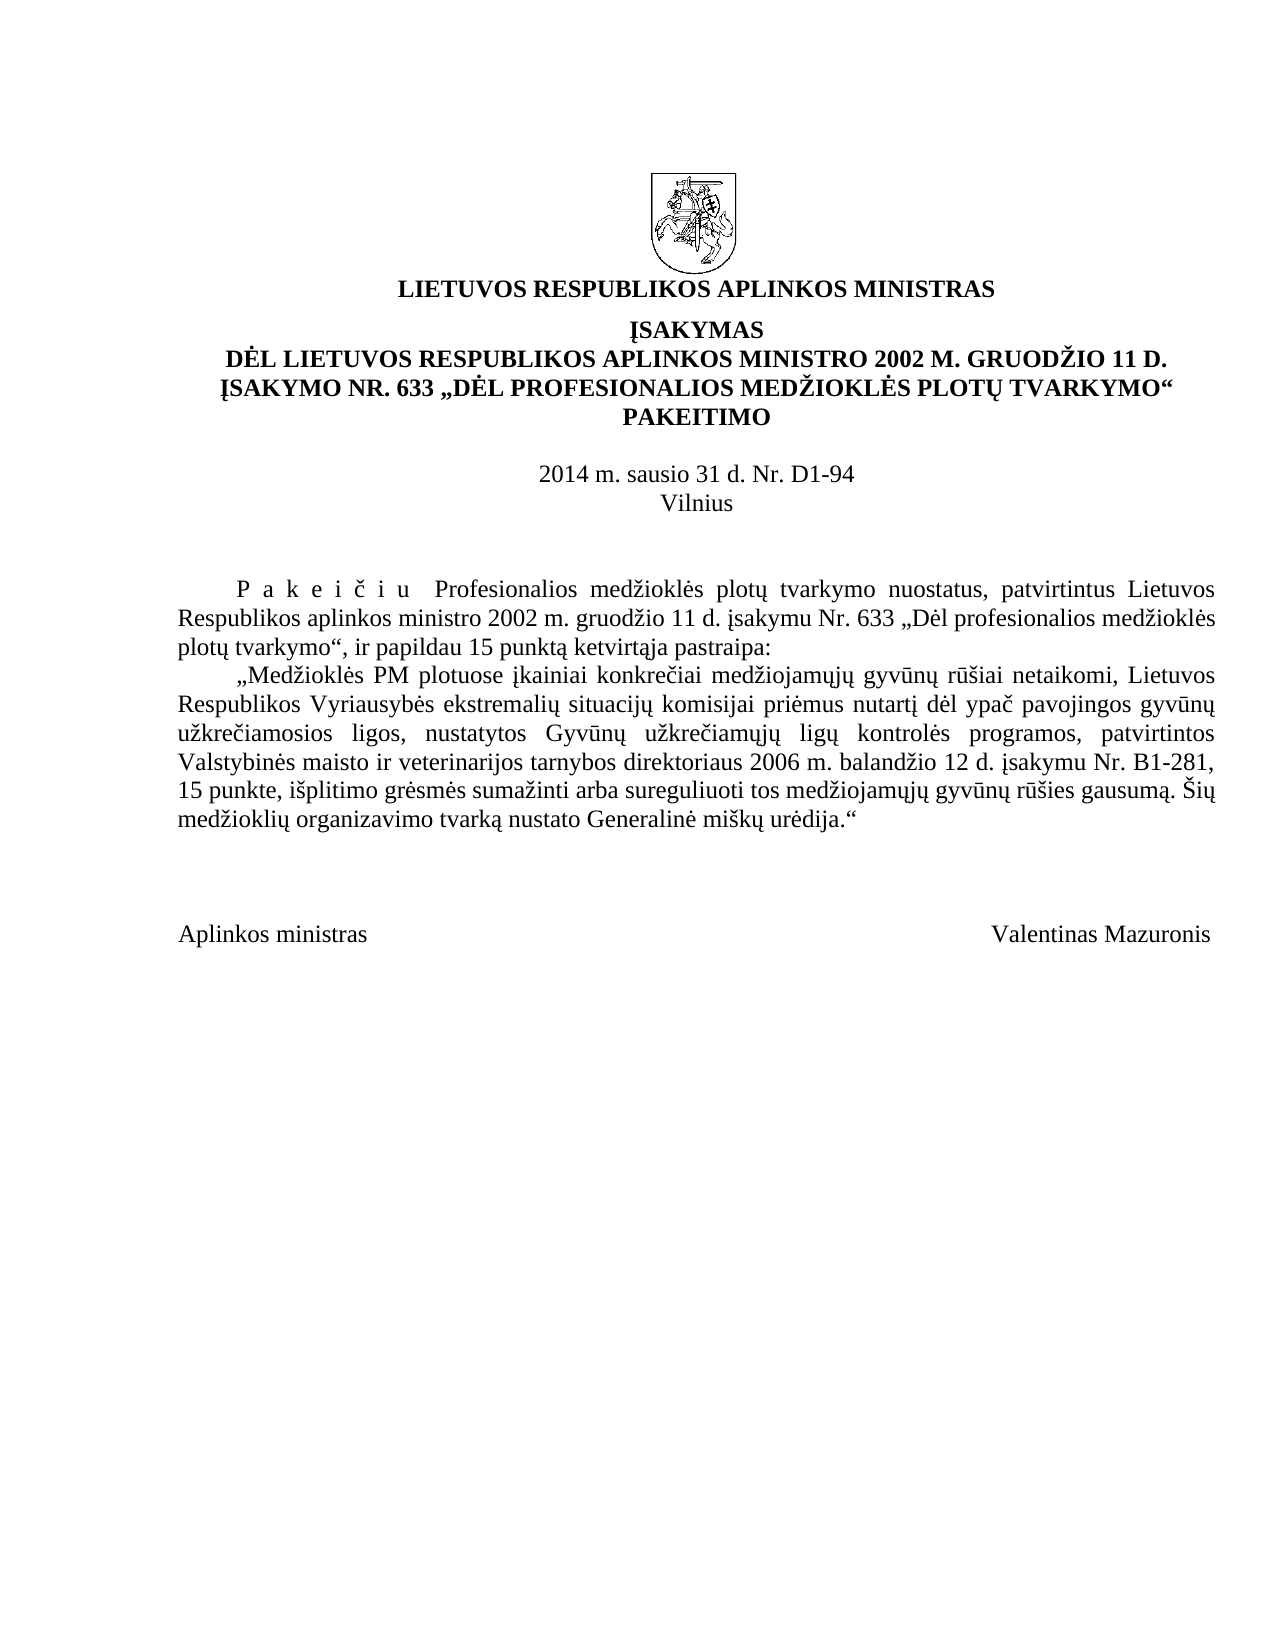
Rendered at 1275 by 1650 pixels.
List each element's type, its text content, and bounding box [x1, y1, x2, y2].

text LIETUVOS RESPUBLIKOS APLINKOS MINISTRAS [177, 274, 1216, 303]
text Vilnius [177, 488, 1216, 517]
text dėl lietuvos respublikos aplinkos ministro 2002 m. gruodžio 11 d. įsakymo nr. 633 „dėl profesionalios medžioklės plotų tvarkymo“ pakeitimo [177, 344, 1216, 430]
text 2014 m. sausio 31 d. Nr. D1-94 [177, 459, 1216, 488]
text „Medžioklės PM plotuose įkainiai konkrečiai medžiojamųjų gyvūnų rūšiai netaikomi, Lietuvos Respublikos Vyriausybės ekstremalių situacijų komisijai priėmus nutartį dėl ypač pavojingos gyvūnų užkrečiamosios ligos, nustatytos Gyvūnų užkrečiamųjų ligų kontrolės programos, patvirtintos Valstybinės maisto ir veterinarijos tarnybos direktoriaus 2006 m. balandžio 12 d. įsakymu Nr. B1-281, 15 punkte, išplitimo grėsmės sumažinti arba sureguliuoti tos medžiojamųjų gyvūnų rūšies gausumą. Šių medžioklių organizavimo tvarką nustato Generalinė miškų urėdija.“ [177, 660, 1216, 833]
text Aplinkos ministras Valentinas Mazuronis [178, 919, 1212, 948]
text P a k e i č i u Profesionalios medžioklės plotų tvarkymo nuostatus, patvirtintus Lietuvos Respublikos aplinkos ministro 2002 m. gruodžio 11 d. įsakymu Nr. 633 „Dėl profesionalios medžioklės plotų tvarkymo“, ir papildau 15 punktą ketvirtąja pastraipa: [177, 574, 1216, 660]
text ĮSAKYMAS [177, 315, 1216, 344]
